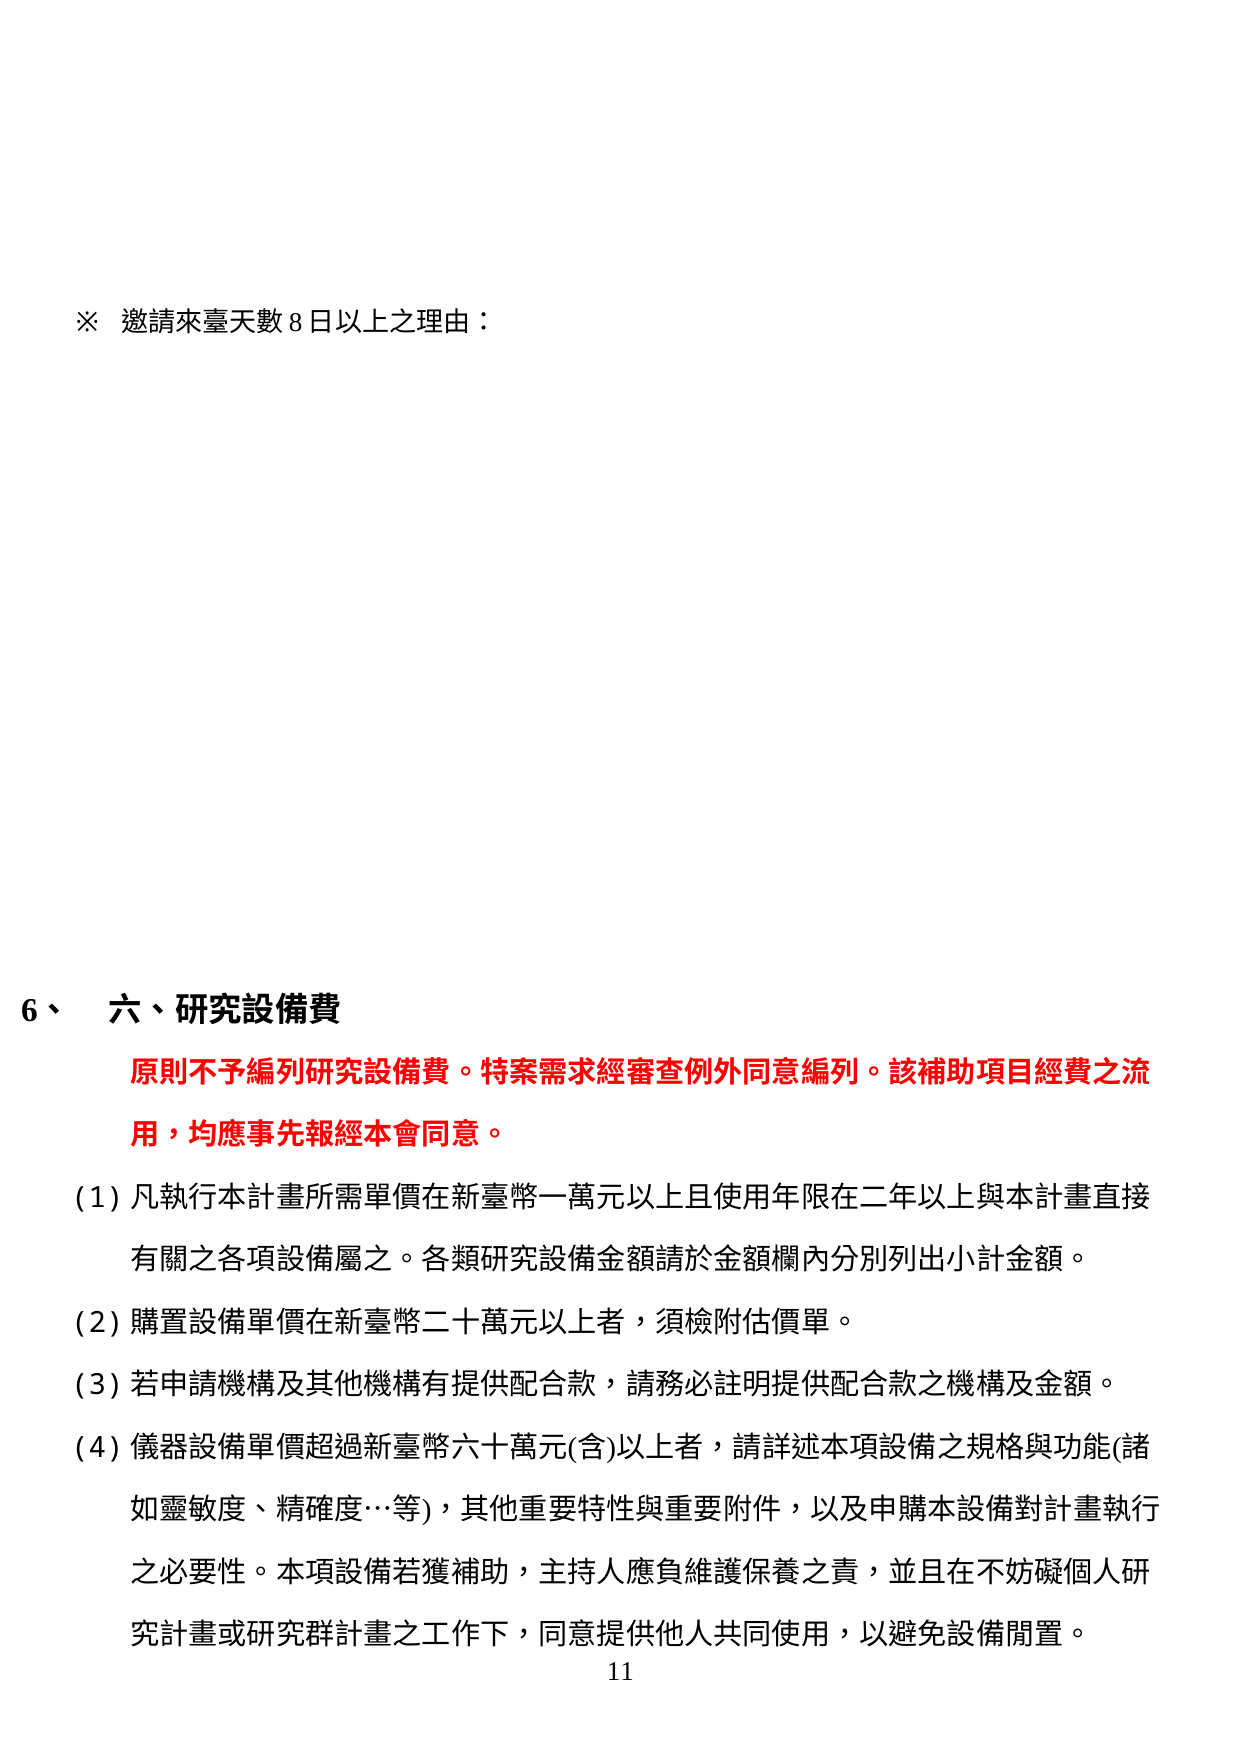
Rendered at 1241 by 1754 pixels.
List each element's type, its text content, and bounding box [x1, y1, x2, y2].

list 若申請機構及其他機構有提供配合款，請務必註明提供配合款之機構及金額。 [71, 1340, 1169, 1403]
text 原則不予編列研究設備費。特案需求經審查例外同意編列。該補助項目經費之流用，均應事先報經本會同意。 [130, 1028, 1169, 1153]
list 儀器設備單價超過新臺幣六十萬元(含)以上者，請詳述本項設備之規格與功能(諸如靈敏度、精確度…等)，其他重要特性與重要附件，以及申購本設備對計畫執行之必要性。本項設備若獲補助，主持人應負維護保養之責，並且在不妨礙個人研究計畫或研究群計畫之工作下，同意提供他人共同使用，以避免設備閒置。 [71, 1403, 1169, 1653]
list 邀請來臺天數8日以上之理由： [71, 278, 1187, 340]
subtitle 六、研究設備費 [71, 965, 1169, 1028]
list 購置設備單價在新臺幣二十萬元以上者，須檢附估價單。 [71, 1278, 1169, 1340]
list 凡執行本計畫所需單價在新臺幣一萬元以上且使用年限在二年以上與本計畫直接有關之各項設備屬之。各類研究設備金額請於金額欄內分別列出小計金額。 [71, 1153, 1169, 1278]
